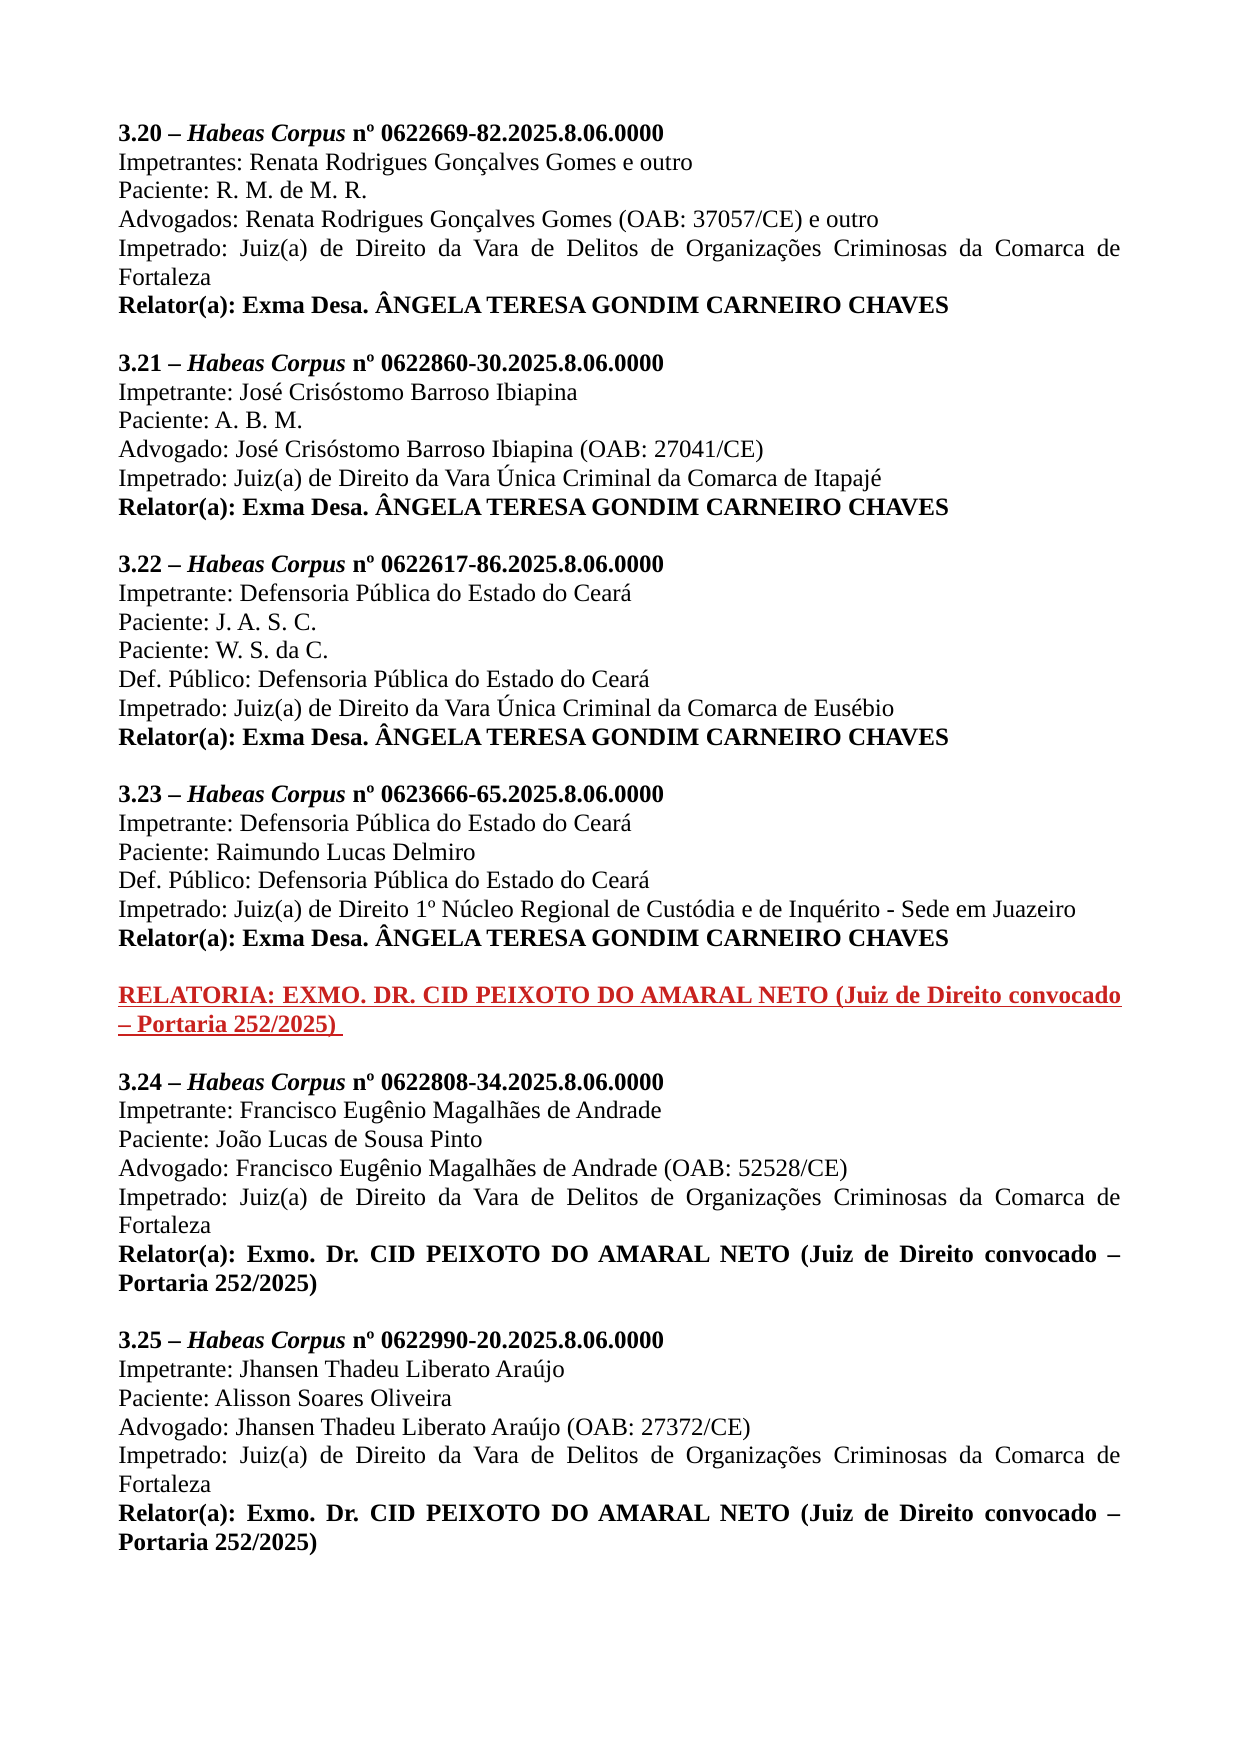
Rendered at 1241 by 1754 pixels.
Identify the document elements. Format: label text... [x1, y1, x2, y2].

text Impetrante: José Crisóstomo Barroso Ibiapina [118, 377, 1122, 406]
text Impetrado: Juiz(a) de Direito 1º Núcleo Regional de Custódia e de Inquérito - Sede em Juazeiro [118, 894, 1122, 923]
text Paciente: J. A. S. C. [118, 607, 1122, 636]
text Advogado: José Crisóstomo Barroso Ibiapina (OAB: 27041/CE) [118, 434, 1122, 463]
text Impetrado: Juiz(a) de Direito da Vara de Delitos de Organizações Criminosas da Comarca de Fortaleza [118, 1182, 1122, 1239]
text Relator(a): Exmo. Dr. CID PEIXOTO DO AMARAL NETO (Juiz de Direito convocado – Portaria 252/2025) [118, 1498, 1122, 1556]
text Paciente: R. M. de M. R. [118, 176, 1122, 204]
text Advogados: Renata Rodrigues Gonçalves Gomes (OAB: 37057/CE) e outro [118, 204, 1122, 233]
text Def. Público: Defensoria Pública do Estado do Ceará [118, 866, 1122, 894]
text 3.23 – Habeas Corpus nº 0623666-65.2025.8.06.0000 [118, 779, 1122, 808]
text 3.20 – Habeas Corpus nº 0622669-82.2025.8.06.0000 [118, 118, 1122, 147]
text Impetrado: Juiz(a) de Direito da Vara Única Criminal da Comarca de Itapajé [118, 463, 1122, 492]
text Relator(a): Exma Desa. ÂNGELA TERESA GONDIM CARNEIRO CHAVES [118, 722, 1122, 751]
text – Portaria 252/2025) [118, 1007, 1122, 1038]
text Paciente: Raimundo Lucas Delmiro [118, 837, 1122, 866]
text RELATORIA: EXMO. DR. CID PEIXOTO DO AMARAL NETO (Juiz de Direito convocado [118, 981, 1122, 1006]
text Impetrante: Francisco Eugênio Magalhães de Andrade [118, 1096, 1122, 1124]
text Impetrado: Juiz(a) de Direito da Vara de Delitos de Organizações Criminosas da Comarca de Fortaleza [118, 1441, 1122, 1498]
text 3.24 – Habeas Corpus nº 0622808-34.2025.8.06.0000 [118, 1067, 1122, 1096]
text Impetrante: Defensoria Pública do Estado do Ceará [118, 808, 1122, 837]
text Impetrado: Juiz(a) de Direito da Vara de Delitos de Organizações Criminosas da Comarca de Fortaleza [118, 233, 1122, 291]
text Relator(a): Exma Desa. ÂNGELA TERESA GONDIM CARNEIRO CHAVES [118, 291, 1122, 319]
text Advogado: Francisco Eugênio Magalhães de Andrade (OAB: 52528/CE) [118, 1153, 1122, 1182]
text Impetrante: Defensoria Pública do Estado do Ceará [118, 578, 1122, 607]
text Impetrante: Jhansen Thadeu Liberato Araújo [118, 1354, 1122, 1383]
text Relator(a): Exma Desa. ÂNGELA TERESA GONDIM CARNEIRO CHAVES [118, 923, 1122, 952]
text Impetrantes: Renata Rodrigues Gonçalves Gomes e outro [118, 147, 1122, 176]
text Relator(a): Exmo. Dr. CID PEIXOTO DO AMARAL NETO (Juiz de Direito convocado – Portaria 252/2025) [118, 1239, 1122, 1297]
text 3.25 – Habeas Corpus nº 0622990-20.2025.8.06.0000 [118, 1326, 1122, 1354]
text 3.22 – Habeas Corpus nº 0622617-86.2025.8.06.0000 [118, 549, 1122, 578]
text Relator(a): Exma Desa. ÂNGELA TERESA GONDIM CARNEIRO CHAVES [118, 492, 1122, 521]
text Paciente: W. S. da C. [118, 636, 1122, 664]
text Def. Público: Defensoria Pública do Estado do Ceará [118, 664, 1122, 693]
text Paciente: João Lucas de Sousa Pinto [118, 1124, 1122, 1153]
text 3.21 – Habeas Corpus nº 0622860-30.2025.8.06.0000 [118, 348, 1122, 377]
text Impetrado: Juiz(a) de Direito da Vara Única Criminal da Comarca de Eusébio [118, 693, 1122, 722]
text Paciente: Alisson Soares Oliveira [118, 1383, 1122, 1412]
text Paciente: A. B. M. [118, 406, 1122, 434]
text Advogado: Jhansen Thadeu Liberato Araújo (OAB: 27372/CE) [118, 1412, 1122, 1441]
